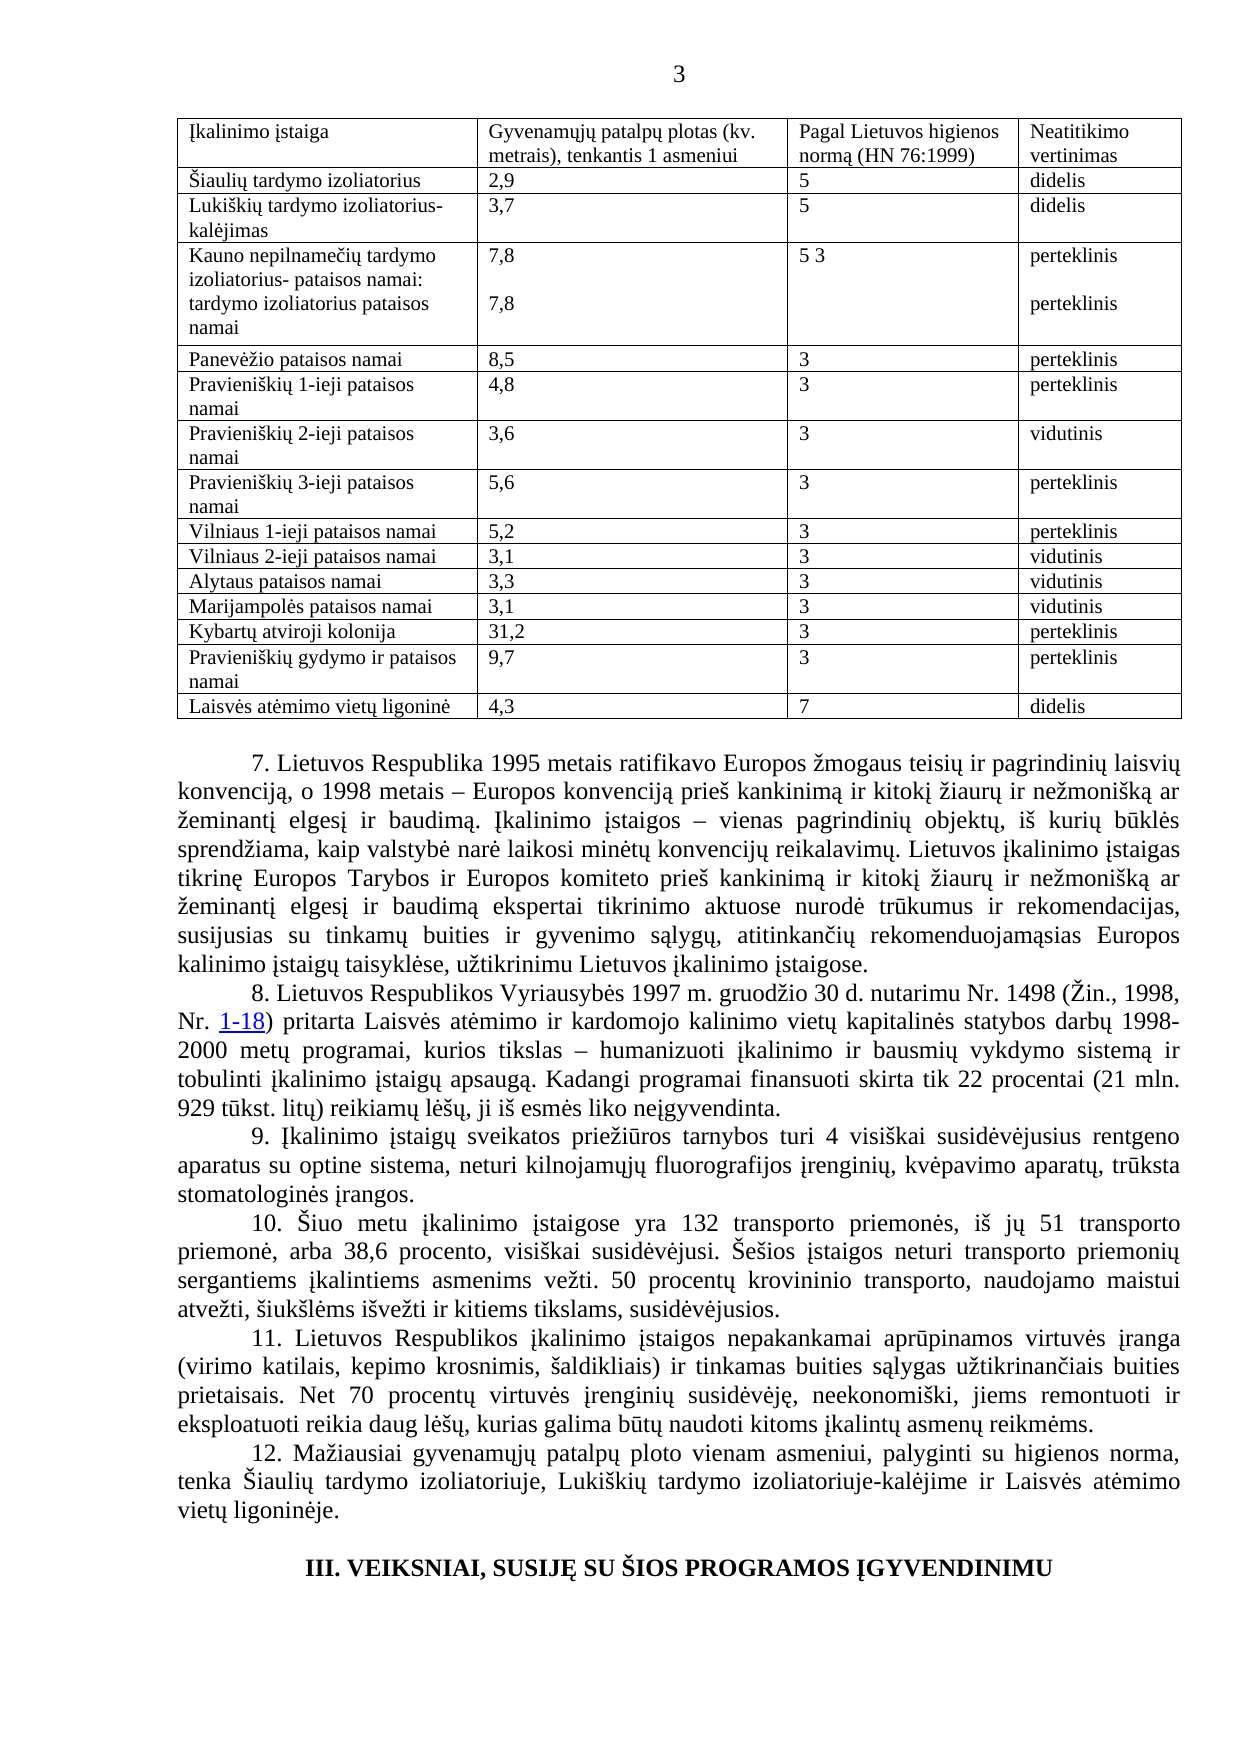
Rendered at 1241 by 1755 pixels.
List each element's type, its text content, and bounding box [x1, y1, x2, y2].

table_cell didelis [1019, 194, 1181, 242]
table_cell Kauno nepilnamečių tardymo izoliatorius- pataisos namai: [178, 243, 477, 291]
table_cell 5 [788, 168, 1018, 192]
table_cell 3 [788, 645, 1018, 693]
table_cell perteklinis [1019, 620, 1181, 643]
table_cell perteklinis [1019, 372, 1181, 420]
table_cell 4,3 [478, 694, 787, 718]
table_cell 31,2 [478, 620, 787, 643]
table_cell 5,6 [478, 470, 787, 518]
table_cell 9,7 [478, 645, 787, 693]
table_cell Vilniaus 2-ieji pataisos namai [178, 544, 477, 568]
text 9. Įkalinimo įstaigų sveikatos priežiūros tarnybos turi 4 visiškai susidėvėjusius rentgeno aparatus su optine sistema, neturi kilnojamųjų fluorografijos įrenginių, kvėpavimo aparatų, trūksta stomatologinės įrangos. [177, 1121, 1181, 1208]
table_cell Šiaulių tardymo izoliatorius [178, 168, 477, 192]
table_cell Pravieniškių 3-ieji pataisos namai [178, 470, 477, 518]
table_cell 3 [788, 620, 1018, 643]
table_cell perteklinis [1019, 470, 1181, 518]
text 10. Šiuo metu įkalinimo įstaigose yra 132 transporto priemonės, iš jų 51 transporto priemonė, arba 38,6 procento, visiškai susidėvėjusi. Šešios įstaigos neturi transporto priemonių sergantiems įkalintiems asmenims vežti. 50 procentų krovininio transporto, naudojamo maistui atvežti, šiukšlėms išvežti ir kitiems tikslams, susidėvėjusios. [177, 1208, 1181, 1323]
table_cell vidutinis [1019, 421, 1181, 469]
table_cell perteklinis [1019, 346, 1181, 371]
table_cell [788, 291, 1018, 345]
table_cell 3 [788, 372, 1018, 420]
table_header Įkalinimo įstaiga [178, 119, 477, 167]
table_cell Vilniaus 1-ieji pataisos namai [178, 519, 477, 543]
table_cell 8,5 [478, 346, 787, 371]
table_cell 4,8 [478, 372, 787, 420]
table_cell tardymo izoliatorius pataisos namai [178, 291, 477, 345]
text III. VEIKSNIAI, SUSIJĘ SU ŠIOS PROGRAMOS ĮGYVENDINIMU [177, 1553, 1181, 1581]
table_cell perteklinis [1019, 243, 1181, 291]
table_cell 3 [788, 421, 1018, 469]
table_cell vidutinis [1019, 544, 1181, 568]
table_cell perteklinis [1019, 291, 1181, 345]
table_cell 5 3 [788, 243, 1018, 291]
table_cell 7 [788, 694, 1018, 718]
table_header Neatitikimo vertinimas [1019, 119, 1181, 167]
table_cell Marijampolės pataisos namai [178, 594, 477, 618]
table_cell Laisvės atėmimo vietų ligoninė [178, 694, 477, 718]
table_cell 3,3 [478, 569, 787, 593]
text 8. Lietuvos Respublikos Vyriausybės 1997 m. gruodžio 30 d. nutarimu Nr. 1498 (Žin., 1998, Nr. 1-18) pritarta Laisvės atėmimo ir kardomojo kalinimo vietų kapitalinės statybos darbų 1998-2000 metų programai, kurios tikslas – humanizuoti įkalinimo ir bausmių vykdymo sistemą ir tobulinti įkalinimo įstaigų apsaugą. Kadangi programai finansuoti skirta tik 22 procentai (21 mln. 929 tūkst. litų) reikiamų lėšų, ji iš esmės liko neįgyvendinta. [177, 978, 1181, 1121]
table_cell 5,2 [478, 519, 787, 543]
table_cell 5 [788, 194, 1018, 242]
table_cell vidutinis [1019, 569, 1181, 593]
table_cell 3 [788, 519, 1018, 543]
table_cell didelis [1019, 168, 1181, 192]
table_cell didelis [1019, 694, 1181, 718]
table_cell 7,8 [478, 291, 787, 345]
table_cell vidutinis [1019, 594, 1181, 618]
table_cell 7,8 [478, 243, 787, 291]
table_cell Panevėžio pataisos namai [178, 346, 477, 371]
table_cell 3 [788, 594, 1018, 618]
text 7. Lietuvos Respublika 1995 metais ratifikavo Europos žmogaus teisių ir pagrindinių laisvių konvenciją, o 1998 metais – Europos konvenciją prieš kankinimą ir kitokį žiaurų ir nežmonišką ar žeminantį elgesį ir baudimą. Įkalinimo įstaigos – vienas pagrindinių objektų, iš kurių būklės sprendžiama, kaip valstybė narė laikosi minėtų konvencijų reikalavimų. Lietuvos įkalinimo įstaigas tikrinę Europos Tarybos ir Europos komiteto prieš kankinimą ir kitokį žiaurų ir nežmonišką ar žeminantį elgesį ir baudimą ekspertai tikrinimo aktuose nurodė trūkumus ir rekomendacijas, susijusias su tinkamų buities ir gyvenimo sąlygų, atitinkančių rekomenduojamąsias Europos kalinimo įstaigų taisyklėse, užtikrinimu Lietuvos įkalinimo įstaigose. [177, 748, 1181, 978]
table_cell perteklinis [1019, 519, 1181, 543]
table_cell Lukiškių tardymo izoliatorius-kalėjimas [178, 194, 477, 242]
table_cell 3 [788, 470, 1018, 518]
table_cell Pravieniškių gydymo ir pataisos namai [178, 645, 477, 693]
table_cell Alytaus pataisos namai [178, 569, 477, 593]
table_cell 3 [788, 569, 1018, 593]
text 12. Mažiausiai gyvenamųjų patalpų ploto vienam asmeniui, palyginti su higienos norma, tenka Šiaulių tardymo izoliatoriuje, Lukiškių tardymo izoliatoriuje-kalėjime ir Laisvės atėmimo vietų ligoninėje. [177, 1438, 1181, 1524]
table_cell 3,1 [478, 544, 787, 568]
table_cell 3,6 [478, 421, 787, 469]
table_cell 2,9 [478, 168, 787, 192]
text 11. Lietuvos Respublikos įkalinimo įstaigos nepakankamai aprūpinamos virtuvės įranga (virimo katilais, kepimo krosnimis, šaldikliais) ir tinkamas buities sąlygas užtikrinančiais buities prietaisais. Net 70 procentų virtuvės įrenginių susidėvėję, neekonomiški, jiems remontuoti ir eksploatuoti reikia daug lėšų, kurias galima būtų naudoti kitoms įkalintų asmenų reikmėms. [177, 1323, 1181, 1438]
table_cell Pravieniškių 1-ieji pataisos namai [178, 372, 477, 420]
table_cell Kybartų atviroji kolonija [178, 620, 477, 643]
table_header Gyvenamųjų patalpų plotas (kv. metrais), tenkantis 1 asmeniui [478, 119, 787, 167]
table_cell 3,7 [478, 194, 787, 242]
table_cell perteklinis [1019, 645, 1181, 693]
table_cell 3,1 [478, 594, 787, 618]
table_header Pagal Lietuvos higienos normą (HN 76:1999) [788, 119, 1018, 167]
table_cell 3 [788, 544, 1018, 568]
table_cell Pravieniškių 2-ieji pataisos namai [178, 421, 477, 469]
table_cell 3 [788, 346, 1018, 371]
